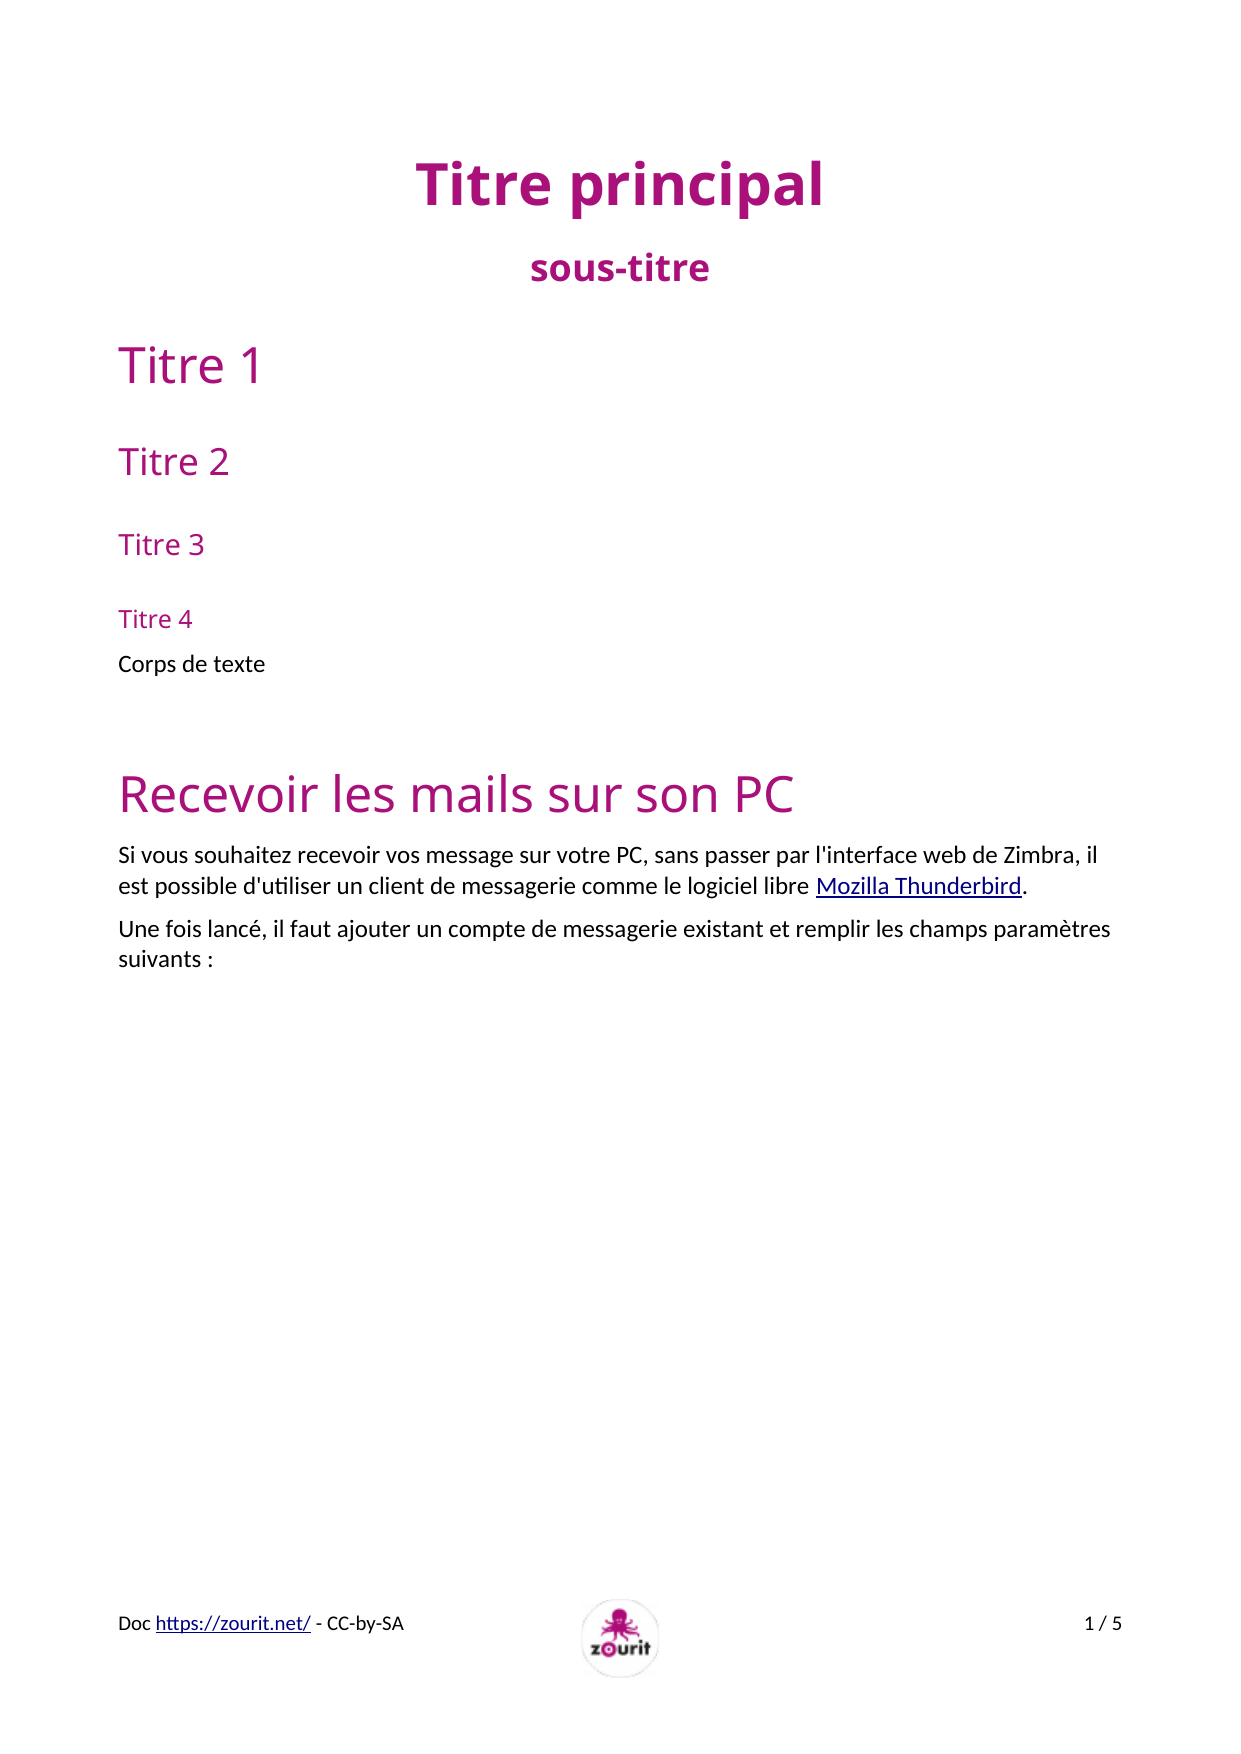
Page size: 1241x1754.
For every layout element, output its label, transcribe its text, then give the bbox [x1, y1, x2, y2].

subtitle Titre 1 [118, 330, 1122, 398]
picture [581, 1599, 660, 1678]
subtitle Recevoir les mails sur son PC [118, 759, 1122, 827]
subtitle Titre 2 [118, 436, 1122, 487]
title Titre principal [118, 143, 1122, 223]
subtitle sous-titre [118, 241, 1122, 292]
text Corps de texte [118, 648, 1122, 678]
subtitle Titre 4 [118, 601, 1122, 635]
text Si vous souhaitez recevoir vos message sur votre PC, sans passer par l'interface web de Zimbra, il est possible d'utiliser un client de messagerie comme le logiciel libre Mozilla Thunderbird. [118, 839, 1122, 901]
text Une fois lancé, il faut ajouter un compte de messagerie existant et remplir les champs paramètres suivants : [118, 913, 1122, 974]
subtitle Titre 3 [118, 524, 1122, 564]
